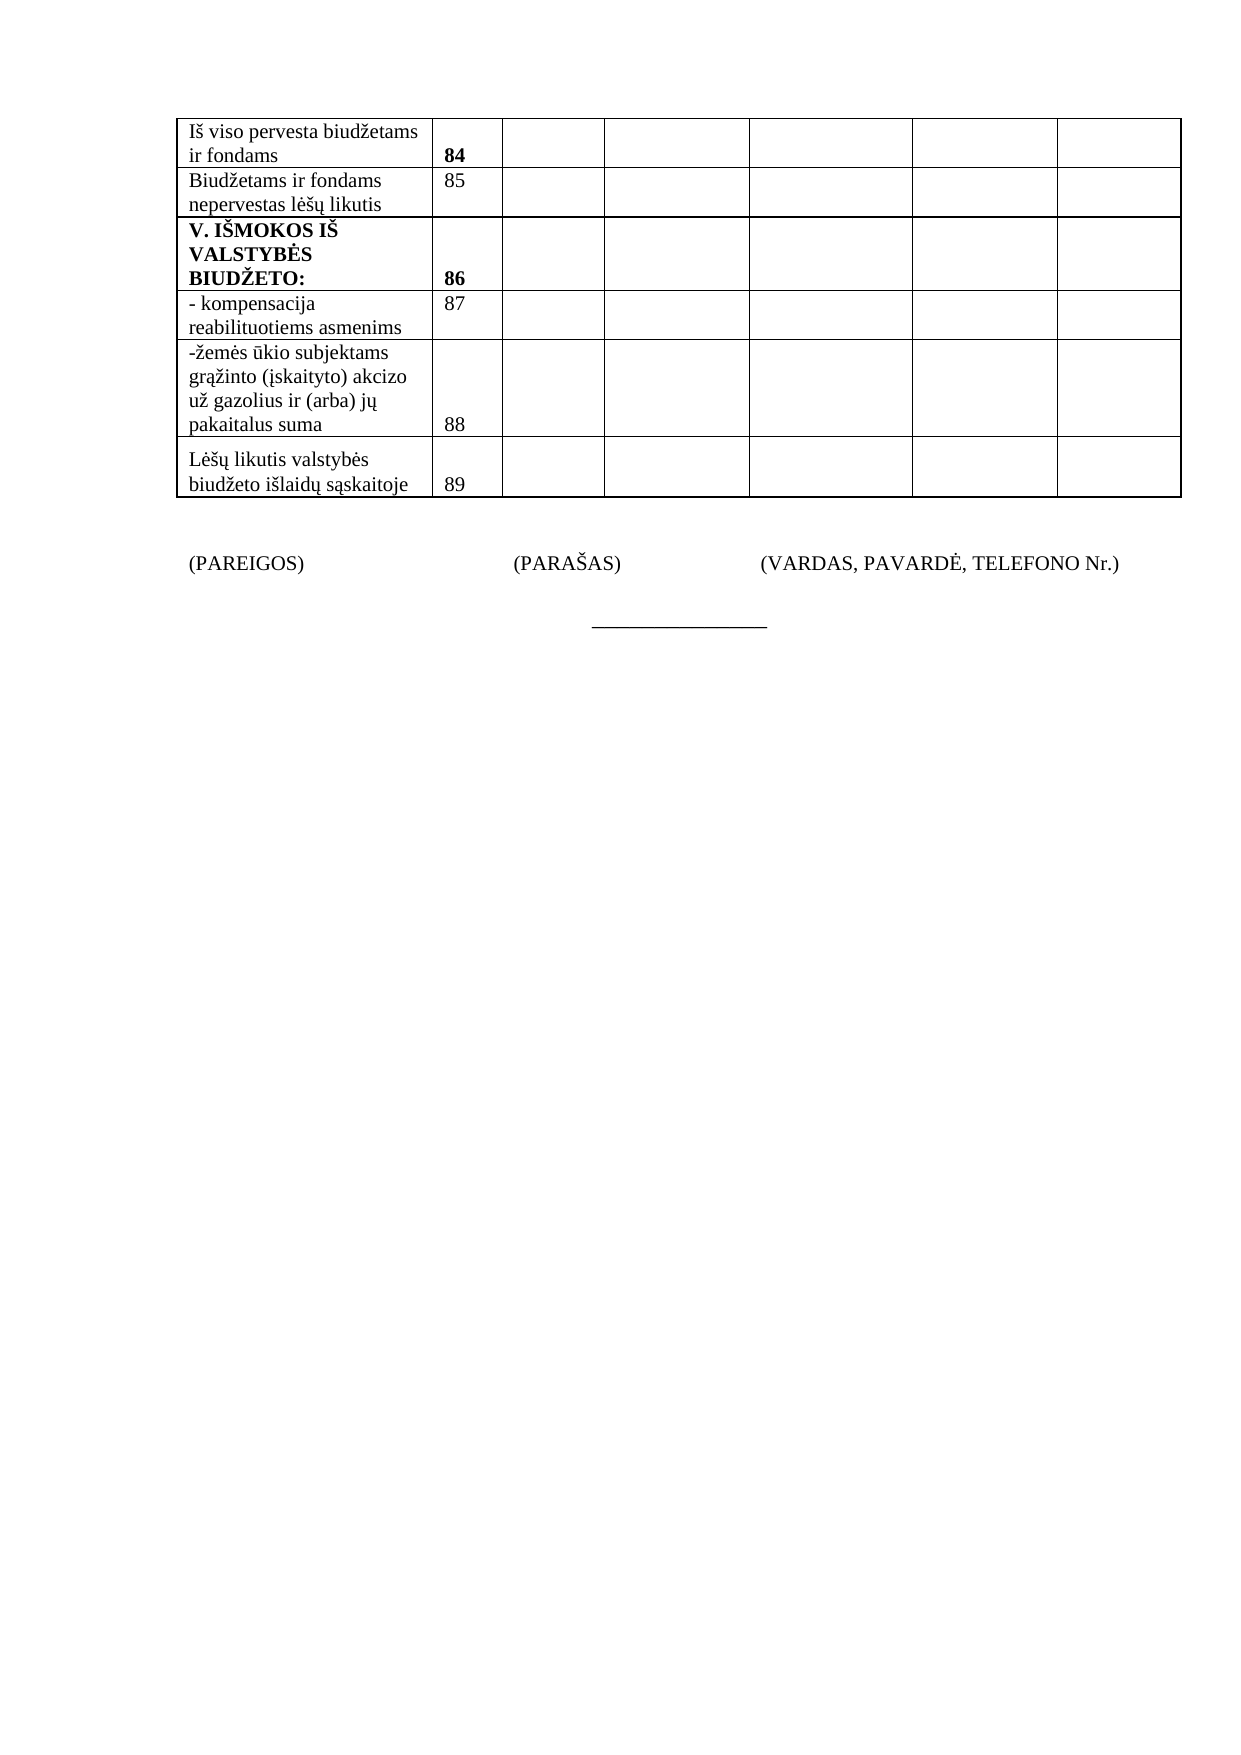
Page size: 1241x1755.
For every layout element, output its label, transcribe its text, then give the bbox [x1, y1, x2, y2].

table_cell [749, 498, 913, 522]
table_cell [913, 522, 1057, 549]
table_cell 87 [433, 291, 502, 339]
table_cell [433, 575, 502, 602]
table_cell [503, 218, 604, 290]
table_cell [1058, 119, 1180, 167]
table_cell 86 [433, 218, 502, 290]
table_cell [177, 498, 433, 522]
table_cell [1058, 291, 1180, 339]
table_cell [605, 291, 749, 339]
table_cell [605, 119, 749, 167]
table_cell (PAREIGOS) [177, 549, 433, 575]
table_cell [502, 522, 605, 549]
table_cell [1057, 522, 1181, 549]
table_cell [913, 437, 1057, 496]
table_cell (VARDAS, PAVARDĖ, TELEFONO Nr.) [749, 549, 1181, 575]
table_cell [503, 119, 604, 167]
table_cell [913, 119, 1057, 167]
table_cell [913, 340, 1057, 436]
table_cell [502, 575, 605, 602]
table_cell [750, 437, 912, 496]
table_cell [1057, 498, 1181, 522]
table_cell V. IŠMOKOS IŠ VALSTYBĖS BIUDŽETO: [178, 218, 432, 290]
table_cell [1058, 218, 1180, 290]
table_cell [605, 168, 749, 216]
table_cell [503, 437, 604, 496]
table_cell [750, 340, 912, 436]
table_cell [913, 291, 1057, 339]
table_cell [749, 522, 913, 549]
table_cell Biudžetams ir fondams nepervestas lėšų likutis [178, 168, 432, 216]
table_cell 88 [433, 340, 502, 436]
table_cell [433, 498, 502, 522]
table_cell [502, 498, 605, 522]
table_cell [605, 340, 749, 436]
table_cell [605, 498, 749, 522]
table_cell [503, 291, 604, 339]
table_cell - kompensacija reabilituotiems asmenims [178, 291, 432, 339]
table_cell [1058, 168, 1180, 216]
table_cell [1058, 340, 1180, 436]
text ______________ [177, 602, 1181, 631]
table_cell Lėšų likutis valstybės biudžeto išlaidų sąskaitoje [178, 437, 432, 496]
table_cell [913, 168, 1057, 216]
table_cell [750, 168, 912, 216]
table_cell 84 [433, 119, 502, 167]
table_cell [605, 218, 749, 290]
table_cell [605, 522, 749, 549]
table_cell [913, 218, 1057, 290]
table_cell [750, 291, 912, 339]
table_cell [750, 218, 912, 290]
table_cell -žemės ūkio subjektams grąžinto (įskaityto) akcizo už gazolius ir (arba) jų pakaitalus suma [178, 340, 432, 436]
table_cell [749, 575, 913, 602]
table_cell [750, 119, 912, 167]
table_cell [913, 498, 1057, 522]
table_cell [433, 549, 502, 575]
table_cell Iš viso pervesta biudžetams ir fondams [178, 119, 432, 167]
table_cell [1057, 575, 1181, 602]
table_cell [605, 437, 749, 496]
table_cell [503, 168, 604, 216]
table_cell 89 [433, 437, 502, 496]
table_cell (PARAŠAS) [502, 549, 749, 575]
table_cell [177, 575, 433, 602]
table_cell [177, 522, 433, 549]
table_cell [433, 522, 502, 549]
table_cell [913, 575, 1057, 602]
table_cell [1058, 437, 1180, 496]
table_cell [503, 340, 604, 436]
table_cell 85 [433, 168, 502, 216]
table_cell [605, 575, 749, 602]
